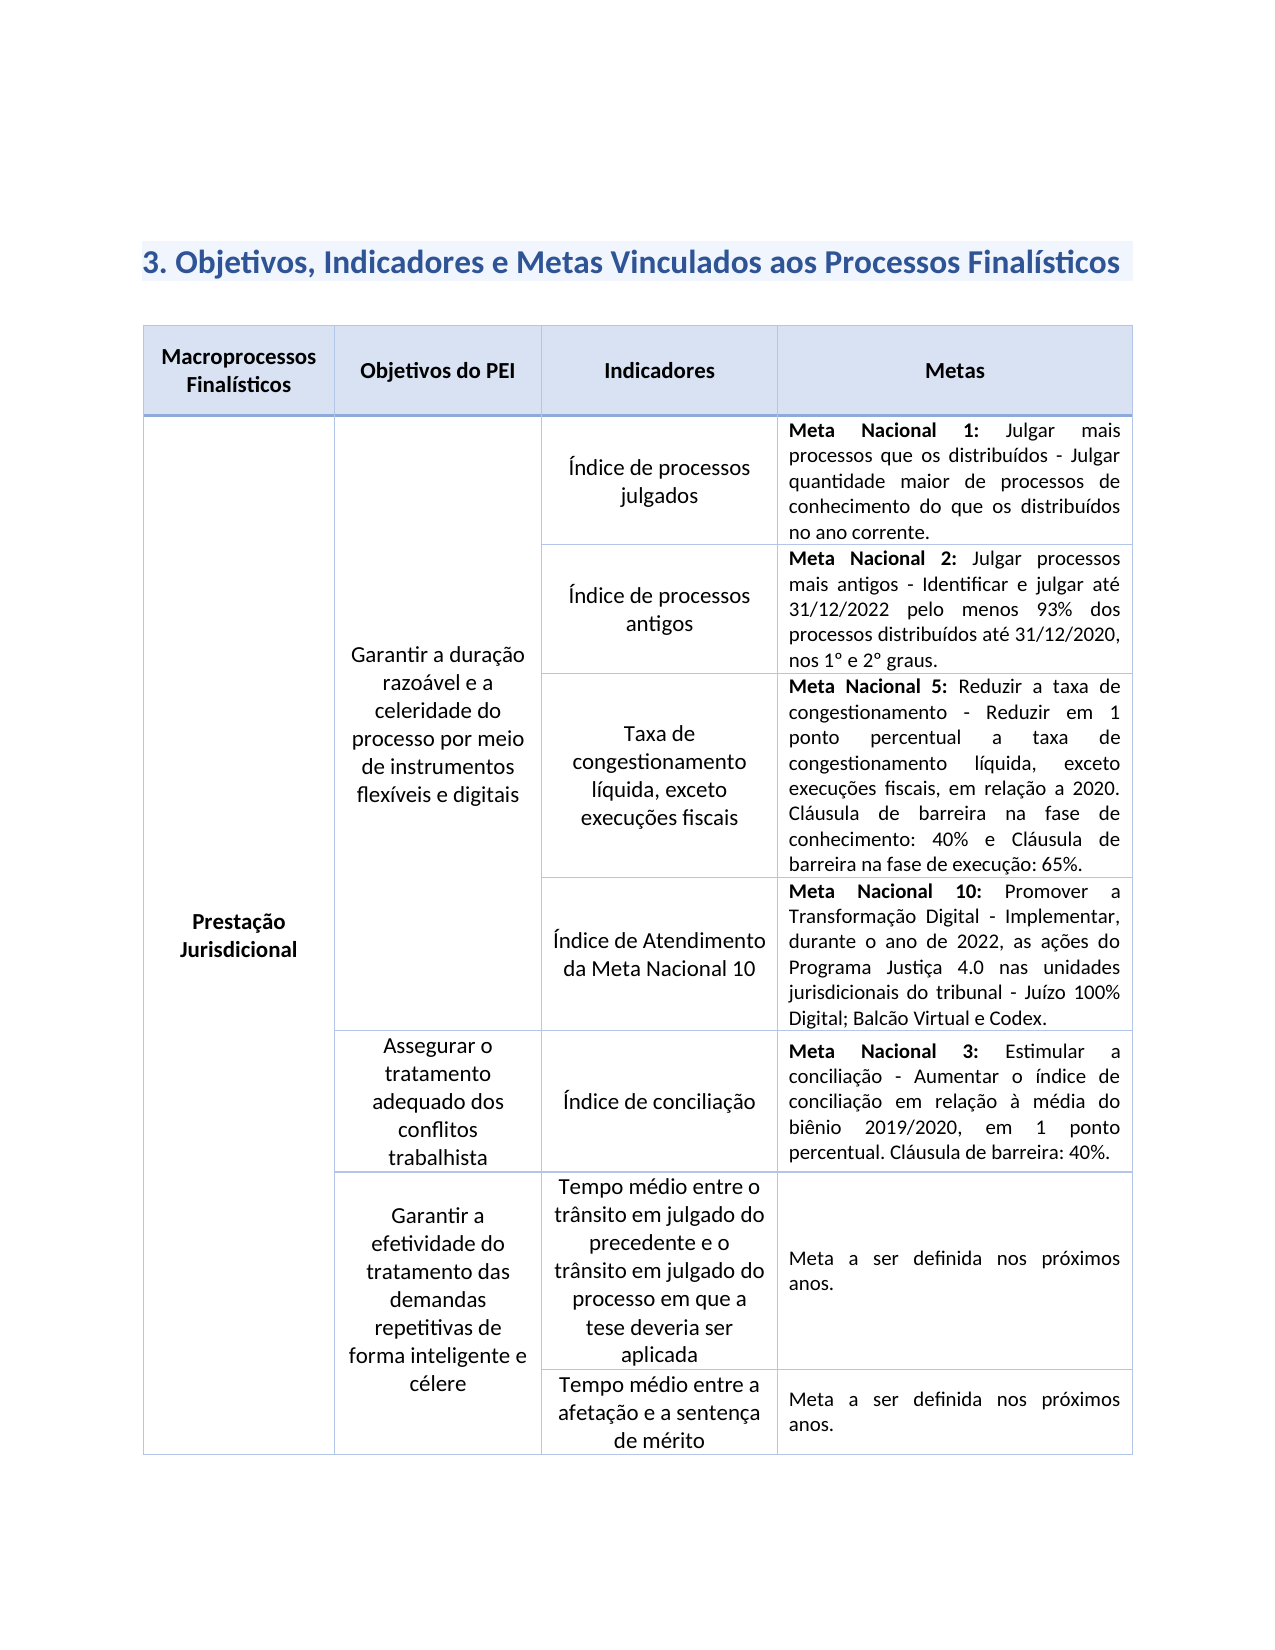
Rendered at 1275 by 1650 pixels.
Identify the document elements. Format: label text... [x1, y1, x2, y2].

table_cell Índice de Atendimento da Meta Nacional 10 [542, 878, 777, 1030]
table_cell Meta Nacional 10: Promover a Transformação Digital - Implementar, durante o ano de 2022, as ações do Programa Justiça 4.0 nas unidades jurisdicionais do tribunal - Juízo 100% Digital; Balcão Virtual e Codex. [778, 878, 1132, 1030]
table_header Macroprocessos Finalísticos [144, 326, 334, 414]
table_cell Prestação Jurisdicional [144, 417, 334, 1454]
table_cell Tempo médio entre o trânsito em julgado do precedente e o trânsito em julgado do processo em que a tese deveria ser aplicada [542, 1173, 777, 1369]
table_cell Meta a ser definida nos próximos anos. [778, 1173, 1132, 1369]
table_cell Índice de processos antigos [542, 545, 777, 672]
table_cell Assegurar o tratamento adequado dos conflitos trabalhista [335, 1031, 541, 1171]
table_cell Meta Nacional 2: Julgar processos mais antigos - Identificar e julgar até 31/12/2022 pelo menos 93% dos processos distribuídos até 31/12/2020, nos 1º e 2º graus. [778, 545, 1132, 672]
subtitle 3. Objetivos, Indicadores e Metas Vinculados aos Processos Finalísticos [142, 241, 1133, 281]
table_cell Meta Nacional 1: Julgar mais processos que os distribuídos - Julgar quantidade maior de processos de conhecimento do que os distribuídos no ano corrente. [778, 417, 1132, 544]
table_cell Índice de processos julgados [542, 417, 777, 544]
table_cell Meta a ser definida nos próximos anos. [778, 1370, 1132, 1454]
table_cell Garantir a efetividade do tratamento das demandas repetitivas de forma inteligente e célere [335, 1173, 541, 1454]
table_cell Meta Nacional 3: Estimular a conciliação - Aumentar o índice de conciliação em relação à média do biênio 2019/2020, em 1 ponto percentual. Cláusula de barreira: 40%. [778, 1031, 1132, 1171]
table_cell Taxa de congestionamento líquida, exceto execuções fiscais [542, 674, 777, 877]
table_cell Meta Nacional 5: Reduzir a taxa de congestionamento - Reduzir em 1 ponto percentual a taxa de congestionamento líquida, exceto execuções fiscais, em relação a 2020. Cláusula de barreira na fase de conhecimento: 40% e Cláusula de barreira na fase de execução: 65%. [778, 674, 1132, 877]
table_header Objetivos do PEI [335, 326, 541, 414]
table_cell Índice de conciliação [542, 1031, 777, 1171]
table_header Indicadores [542, 326, 777, 414]
table_header Metas [778, 326, 1132, 414]
table_cell Garantir a duração razoável e a celeridade do processo por meio de instrumentos flexíveis e digitais [335, 417, 541, 1030]
table_cell Tempo médio entre a afetação e a sentença de mérito [542, 1370, 777, 1454]
